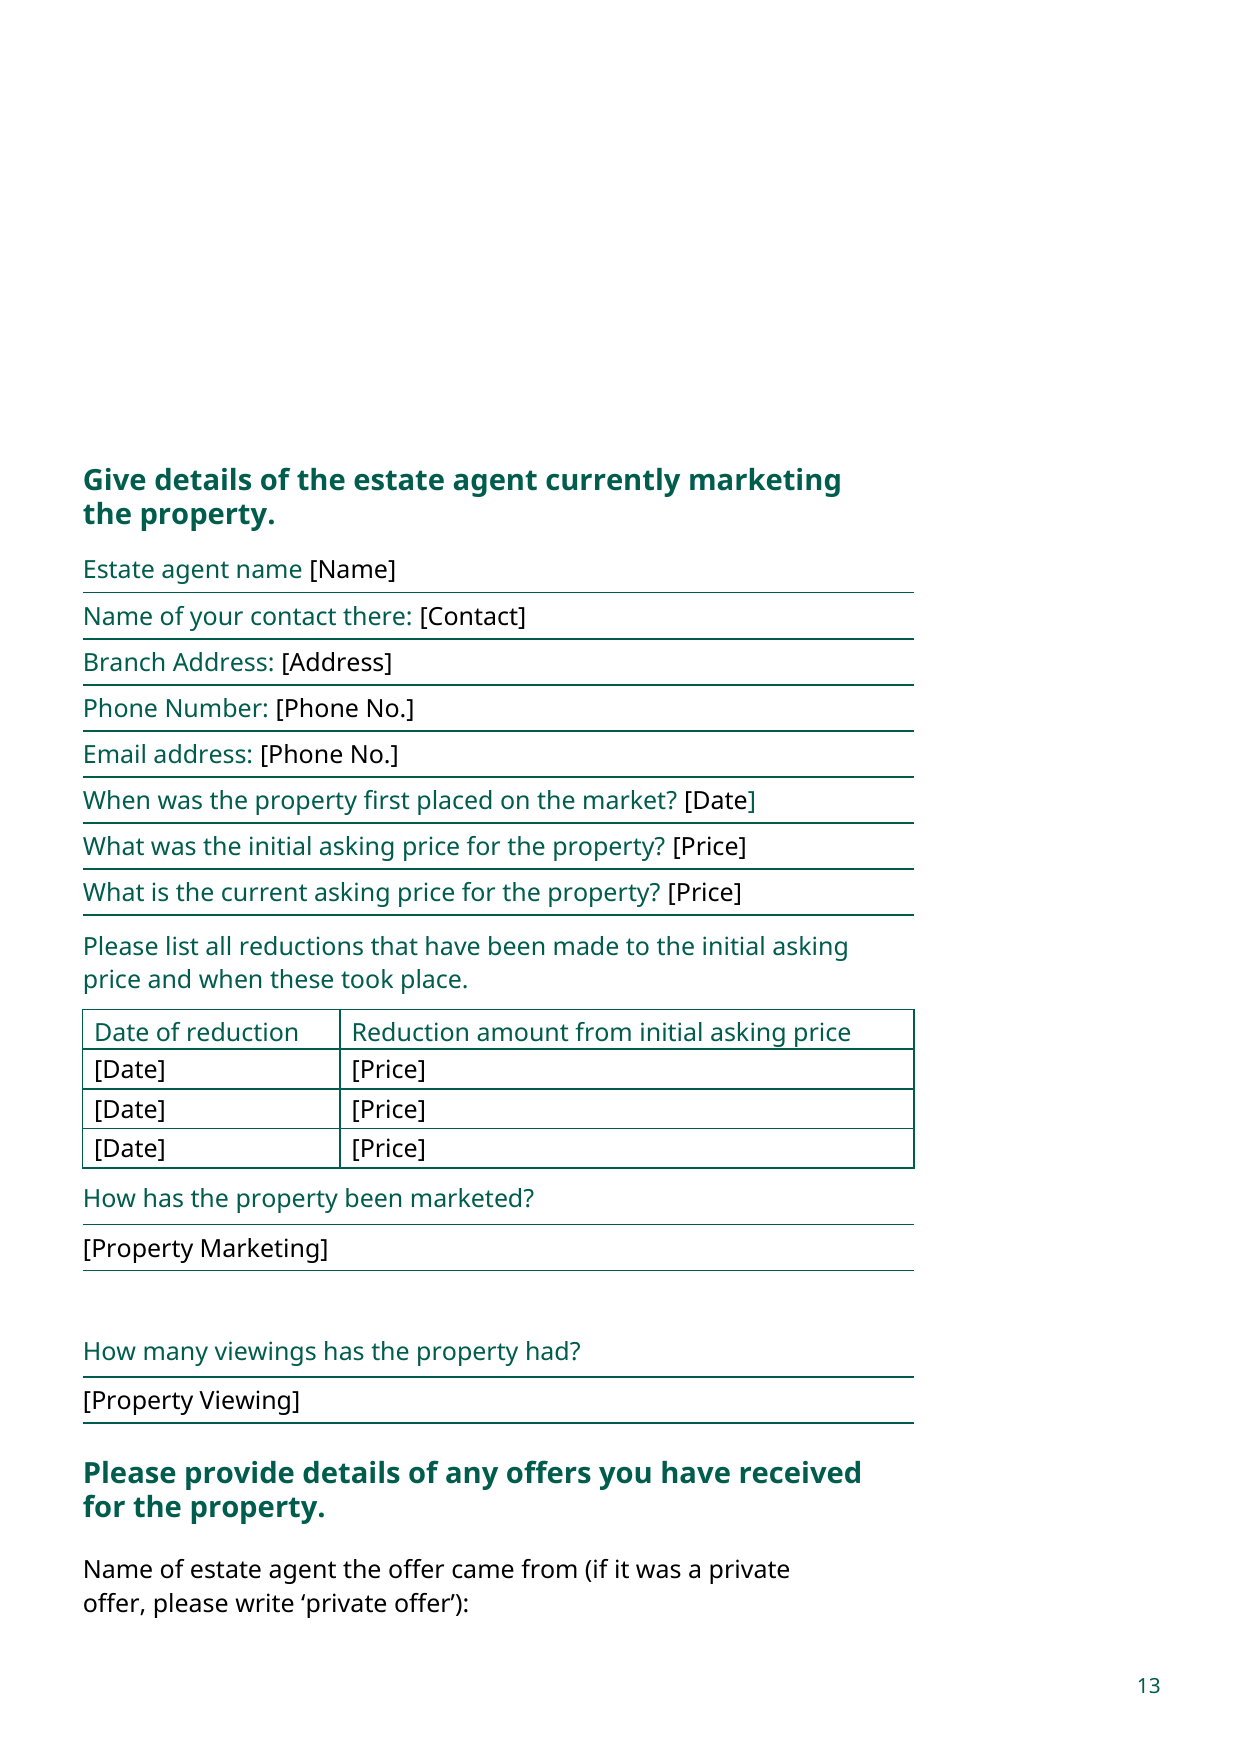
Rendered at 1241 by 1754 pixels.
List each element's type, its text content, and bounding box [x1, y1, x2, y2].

text How has the property been marketed? [83, 1181, 915, 1215]
text Please provide details of any offers you have received for the property. [83, 1455, 915, 1526]
table_header [Property Marketing] [83, 1225, 914, 1269]
table_header Reduction amount from initial asking price [341, 1010, 913, 1048]
table_cell [Date] [83, 1129, 339, 1167]
table_cell [Date] [83, 1050, 339, 1088]
table_cell Name of your contact there: [Contact] [83, 593, 914, 638]
table_cell [Date] [83, 1090, 339, 1127]
table_cell Branch Address: [Address] [83, 640, 914, 684]
table_header [Property Viewing] [83, 1378, 914, 1422]
text Please list all reductions that have been made to the initial asking price and when these took place. [83, 928, 915, 996]
text How many viewings has the property had? [83, 1334, 915, 1368]
table_cell Phone Number: [Phone No.] [83, 686, 914, 730]
table_cell Email address: [Phone No.] [83, 732, 914, 776]
text Give details of the estate agent currently marketing the property. [83, 462, 915, 533]
table_cell What was the initial asking price for the property? [Price] [83, 824, 914, 868]
text Name of estate agent the offer came from (if it was a private offer, please write ‘private offer’): [83, 1551, 915, 1619]
table_header Date of reduction [83, 1010, 339, 1048]
table_cell [Price] [341, 1129, 913, 1167]
table_cell What is the current asking price for the property? [Price] [83, 870, 914, 914]
table_cell [Price] [341, 1050, 913, 1088]
table_cell When was the property first placed on the market? [Date] [83, 778, 914, 822]
table_header Estate agent name [Name] [83, 546, 914, 592]
table_cell [Price] [341, 1090, 913, 1127]
